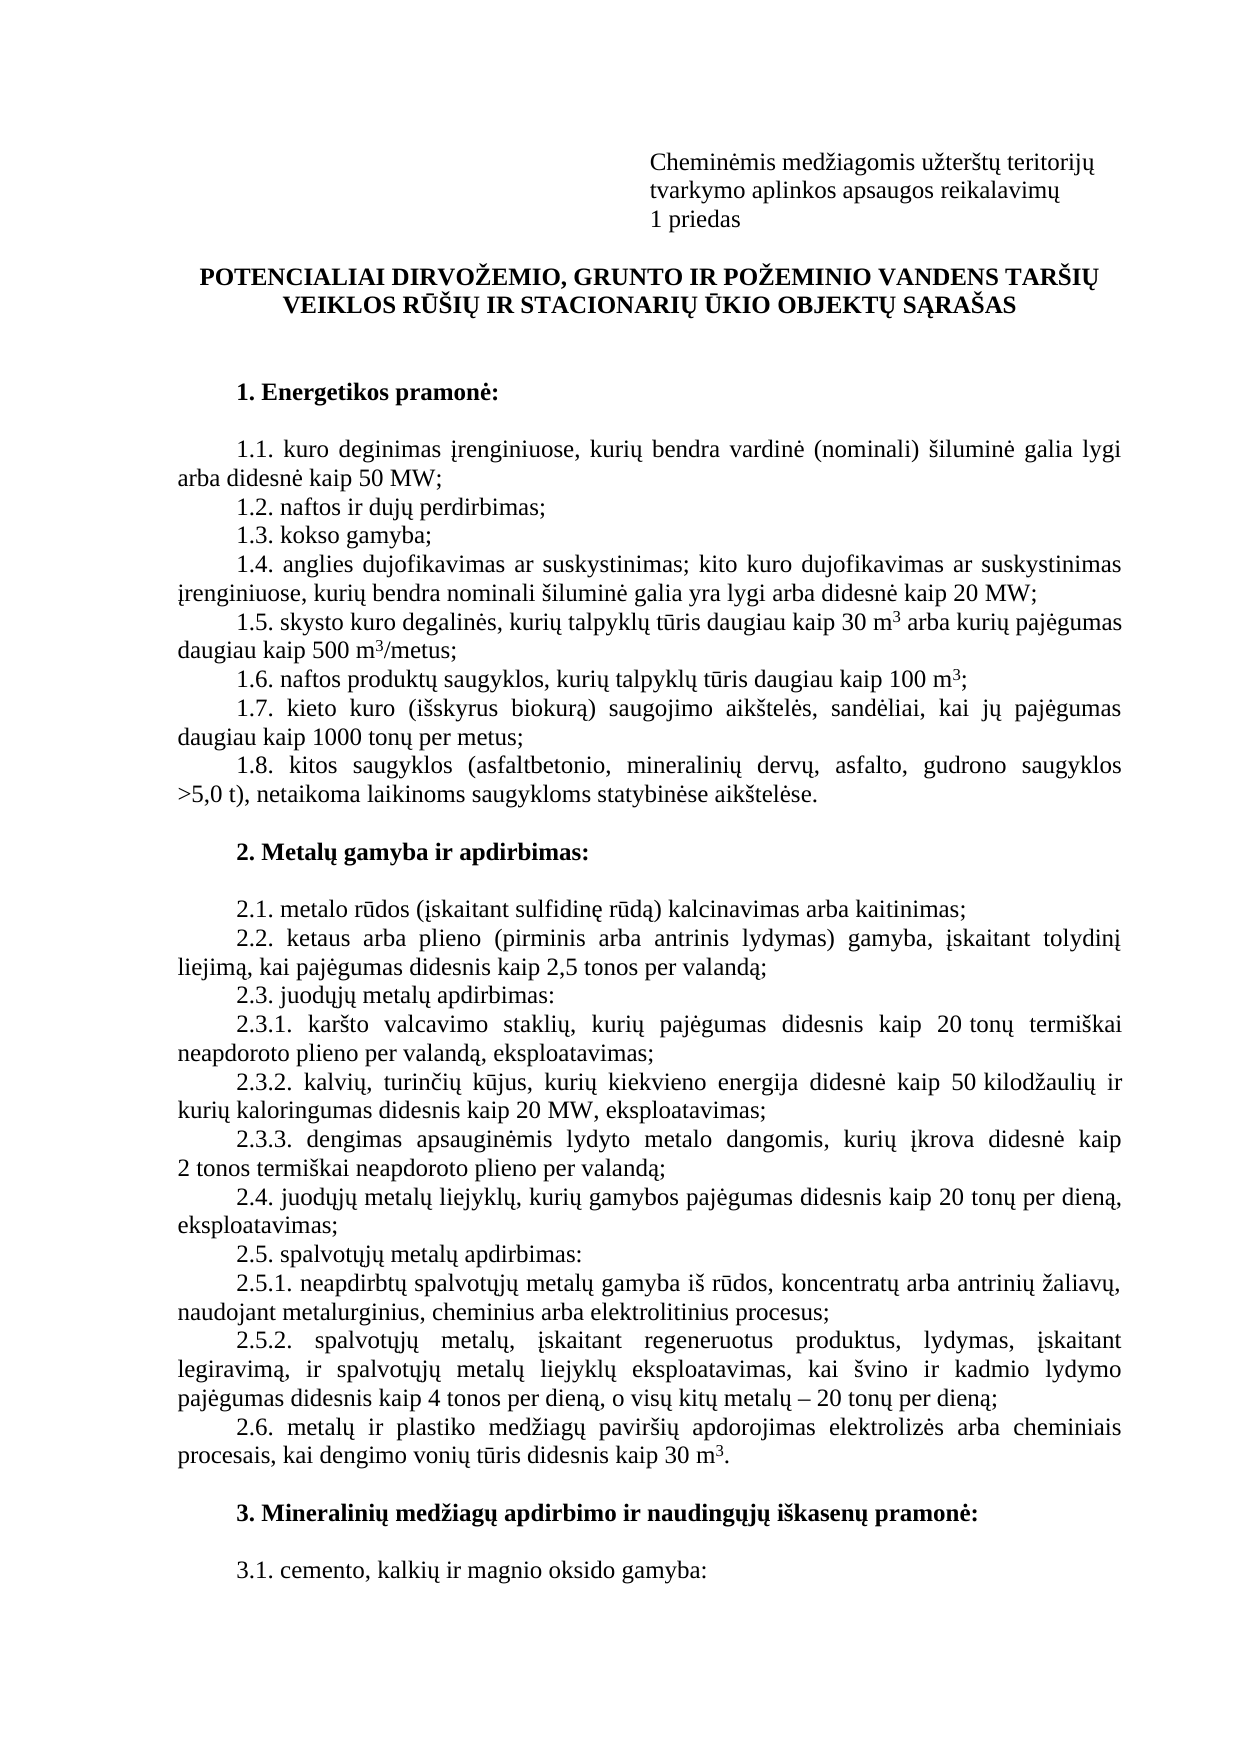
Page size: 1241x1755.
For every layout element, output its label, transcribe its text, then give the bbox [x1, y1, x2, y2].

text Potencialiai dirvožemio, GRUNTO ir požeminio vandens taršių veiklos rūšių ir STACIONARIŲ ŪKIO objektų sąrašas [177, 262, 1122, 319]
text Cheminėmis medžiagomis užterštų teritorijų tvarkymo aplinkos apsaugos reikalavimų [649, 147, 1122, 204]
text 2.5.1. neapdirbtų spalvotųjų metalų gamyba iš rūdos, koncentratų arba antrinių žaliavų, naudojant metalurginius, cheminius arba elektrolitinius procesus; [177, 1268, 1122, 1326]
text 2.1. metalo rūdos (įskaitant sulfidinę rūdą) kalcinavimas arba kaitinimas; [177, 894, 1122, 923]
text 1 priedas [649, 204, 1122, 233]
text 2.3. juodųjų metalų apdirbimas: [177, 981, 1122, 1009]
text 2.5.2. spalvotųjų metalų, įskaitant regeneruotus produktus, lydymas, įskaitant legiravimą, ir spalvotųjų metalų liejyklų eksploatavimas, kai švino ir kadmio lydymo pajėgumas didesnis kaip 4 tonos per dieną, o visų kitų metalų – 20 tonų per dieną; [177, 1326, 1122, 1412]
text 3.1. cemento, kalkių ir magnio oksido gamyba: [177, 1556, 1122, 1584]
text 3. Mineralinių medžiagų apdirbimo ir naudingųjų iškasenų pramonė: [177, 1498, 1122, 1527]
text 1.3. kokso gamyba; [177, 521, 1122, 549]
text 2.3.2. kalvių, turinčių kūjus, kurių kiekvieno energija didesnė kaip 50 kilodžaulių ir kurių kaloringumas didesnis kaip 20 MW, eksploatavimas; [177, 1067, 1122, 1124]
text 1.1. kuro deginimas įrenginiuose, kurių bendra vardinė (nominali) šiluminė galia lygi arba didesnė kaip 50 MW; [177, 434, 1122, 492]
text 2.6. metalų ir plastiko medžiagų paviršių apdorojimas elektrolizės arba cheminiais procesais, kai dengimo vonių tūris didesnis kaip 30 m3. [177, 1412, 1122, 1469]
text 1.6. naftos produktų saugyklos, kurių talpyklų tūris daugiau kaip 100 m3; [177, 664, 1122, 693]
text 1.4. anglies dujofikavimas ar suskystinimas; kito kuro dujofikavimas ar suskystinimas įrenginiuose, kurių bendra nominali šiluminė galia yra lygi arba didesnė kaip 20 MW; [177, 549, 1122, 607]
text 2.3.3. dengimas apsauginėmis lydyto metalo dangomis, kurių įkrova didesnė kaip 2 tonos termiškai neapdoroto plieno per valandą; [177, 1124, 1122, 1182]
text 1.8. kitos saugyklos (asfaltbetonio, mineralinių dervų, asfalto, gudrono saugyklos >5,0 t), netaikoma laikinoms saugykloms statybinėse aikštelėse. [177, 751, 1122, 808]
text 2.5. spalvotųjų metalų apdirbimas: [177, 1239, 1122, 1268]
text 1.2. naftos ir dujų perdirbimas; [177, 492, 1122, 521]
text 2. Metalų gamyba ir apdirbimas: [177, 837, 1122, 866]
text 1. Energetikos pramonė: [177, 377, 1122, 406]
text 2.2. ketaus arba plieno (pirminis arba antrinis lydymas) gamyba, įskaitant tolydinį liejimą, kai pajėgumas didesnis kaip 2,5 tonos per valandą; [177, 923, 1122, 981]
text 1.7. kieto kuro (išskyrus biokurą) saugojimo aikštelės, sandėliai, kai jų pajėgumas daugiau kaip 1000 tonų per metus; [177, 693, 1122, 751]
text 2.4. juodųjų metalų liejyklų, kurių gamybos pajėgumas didesnis kaip 20 tonų per dieną, eksploatavimas; [177, 1182, 1122, 1239]
text 2.3.1. karšto valcavimo staklių, kurių pajėgumas didesnis kaip 20 tonų termiškai neapdoroto plieno per valandą, eksploatavimas; [177, 1009, 1122, 1067]
text 1.5. skysto kuro degalinės, kurių talpyklų tūris daugiau kaip 30 m3 arba kurių pajėgumas daugiau kaip 500 m3/metus; [177, 607, 1122, 664]
